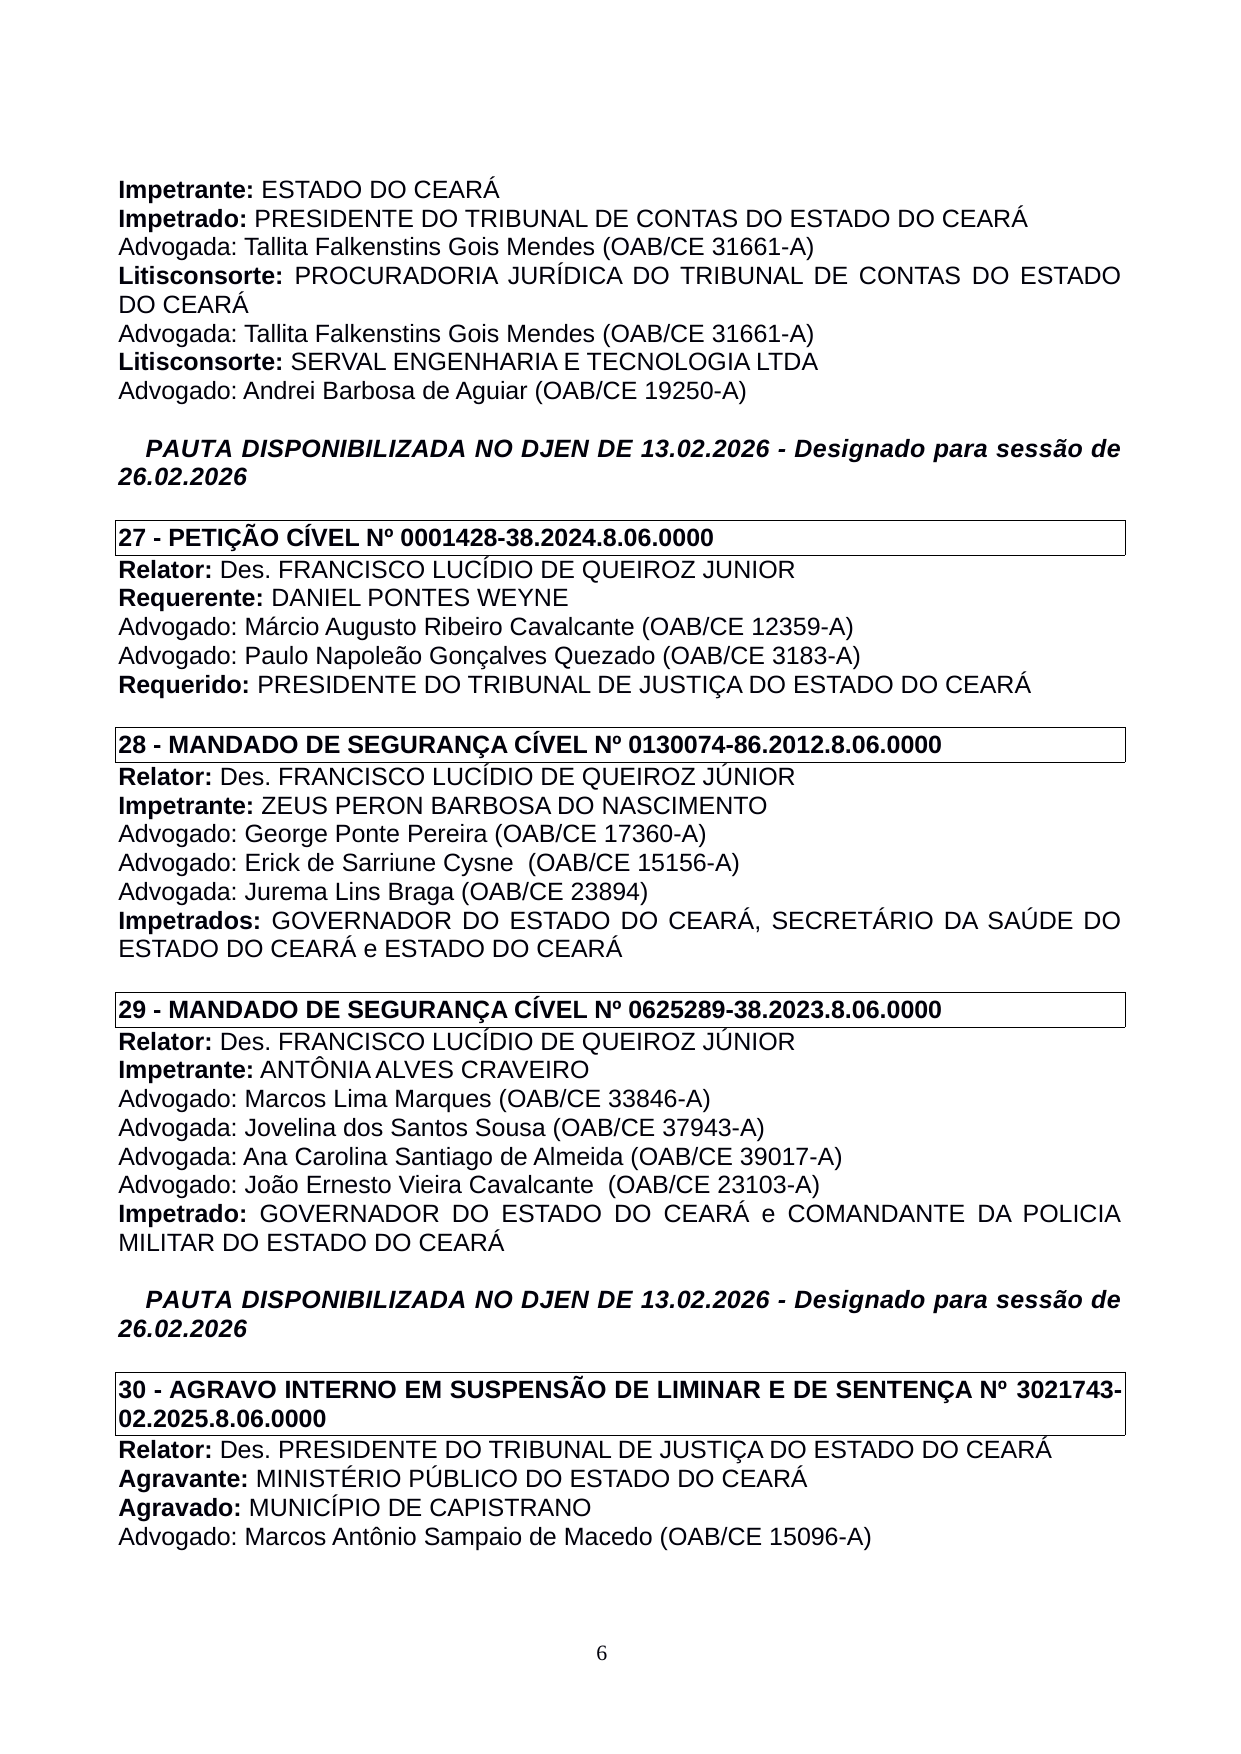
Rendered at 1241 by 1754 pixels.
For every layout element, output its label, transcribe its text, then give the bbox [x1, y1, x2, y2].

text Advogado: George Ponte Pereira (OAB/CE 17360-A) [118, 819, 1122, 848]
text Impetrados: GOVERNADOR DO ESTADO DO CEARÁ, SECRETÁRIO DA SAÚDE DO ESTADO DO CEARÁ e ESTADO DO CEARÁ [118, 906, 1122, 963]
text Advogado: Márcio Augusto Ribeiro Cavalcante (OAB/CE 12359-A) [118, 612, 1122, 641]
text Impetrante: ZEUS PERON BARBOSA DO NASCIMENTO [118, 791, 1122, 819]
text 30 - AGRAVO INTERNO EM SUSPENSÃO DE LIMINAR E DE SENTENÇA Nº 3021743-02.2025.8.06.0000 [116, 1373, 1125, 1435]
text Advogada: Tallita Falkenstins Gois Mendes (OAB/CE 31661-A) [118, 319, 1122, 347]
text Advogada: Jurema Lins Braga (OAB/CE 23894) [118, 877, 1122, 906]
text Relator: Des. FRANCISCO LUCÍDIO DE QUEIROZ JÚNIOR [118, 763, 1122, 791]
text Relator: Des. PRESIDENTE DO TRIBUNAL DE JUSTIÇA DO ESTADO DO CEARÁ [118, 1436, 1122, 1464]
text Requerido: PRESIDENTE DO TRIBUNAL DE JUSTIÇA DO ESTADO DO CEARÁ [118, 670, 1122, 698]
text Litisconsorte: SERVAL ENGENHARIA E TECNOLOGIA LTDA [118, 347, 1122, 376]
text Litisconsorte: PROCURADORIA JURÍDICA DO TRIBUNAL DE CONTAS DO ESTADO DO CEARÁ [118, 261, 1122, 319]
text Advogado: João Ernesto Vieira Cavalcante (OAB/CE 23103-A) [118, 1171, 1122, 1199]
text Impetrado: PRESIDENTE DO TRIBUNAL DE CONTAS DO ESTADO DO CEARÁ [118, 204, 1122, 232]
text Relator: Des. FRANCISCO LUCÍDIO DE QUEIROZ JÚNIOR [118, 1028, 1122, 1056]
text Advogada: Ana Carolina Santiago de Almeida (OAB/CE 39017-A) [118, 1142, 1122, 1171]
text Advogado: Andrei Barbosa de Aguiar (OAB/CE 19250-A) [118, 376, 1122, 405]
text Relator: Des. FRANCISCO LUCÍDIO DE QUEIROZ JUNIOR [118, 556, 1122, 583]
list  PAUTA DISPONIBILIZADA NO DJEN DE 13.02.2026 - Designado para sessão de 26.02.2026 [118, 434, 1123, 491]
text Agravado: MUNICÍPIO DE CAPISTRANO [118, 1493, 1122, 1522]
text 29 - MANDADO DE SEGURANÇA CÍVEL Nº 0625289-38.2023.8.06.0000 [116, 993, 1125, 1027]
text Impetrante: ESTADO DO CEARÁ [118, 175, 1122, 204]
text Advogado: Paulo Napoleão Gonçalves Quezado (OAB/CE 3183-A) [118, 641, 1122, 670]
text Advogado: Marcos Antônio Sampaio de Macedo (OAB/CE 15096-A) [118, 1522, 1122, 1550]
text Advogado: Marcos Lima Marques (OAB/CE 33846-A) [118, 1084, 1122, 1113]
text  PAUTA DISPONIBILIZADA NO DJEN DE 13.02.2026 - Designado para sessão de 26.02.2026 [118, 1286, 1122, 1343]
text 27 - PETIÇÃO CÍVEL Nº 0001428-38.2024.8.06.0000 [116, 521, 1125, 555]
text 28 - MANDADO DE SEGURANÇA CÍVEL Nº 0130074-86.2012.8.06.0000 [116, 728, 1125, 762]
text Impetrante: ANTÔNIA ALVES CRAVEIRO [118, 1056, 1122, 1084]
text Advogado: Erick de Sarriune Cysne (OAB/CE 15156-A) [118, 848, 1122, 877]
text Advogada: Jovelina dos Santos Sousa (OAB/CE 37943-A) [118, 1113, 1122, 1142]
text Requerente: DANIEL PONTES WEYNE [118, 583, 1122, 612]
text Agravante: MINISTÉRIO PÚBLICO DO ESTADO DO CEARÁ [118, 1464, 1122, 1493]
text Impetrado: GOVERNADOR DO ESTADO DO CEARÁ e COMANDANTE DA POLICIA MILITAR DO ESTADO DO CEARÁ [118, 1199, 1122, 1257]
text Advogada: Tallita Falkenstins Gois Mendes (OAB/CE 31661-A) [118, 232, 1122, 261]
